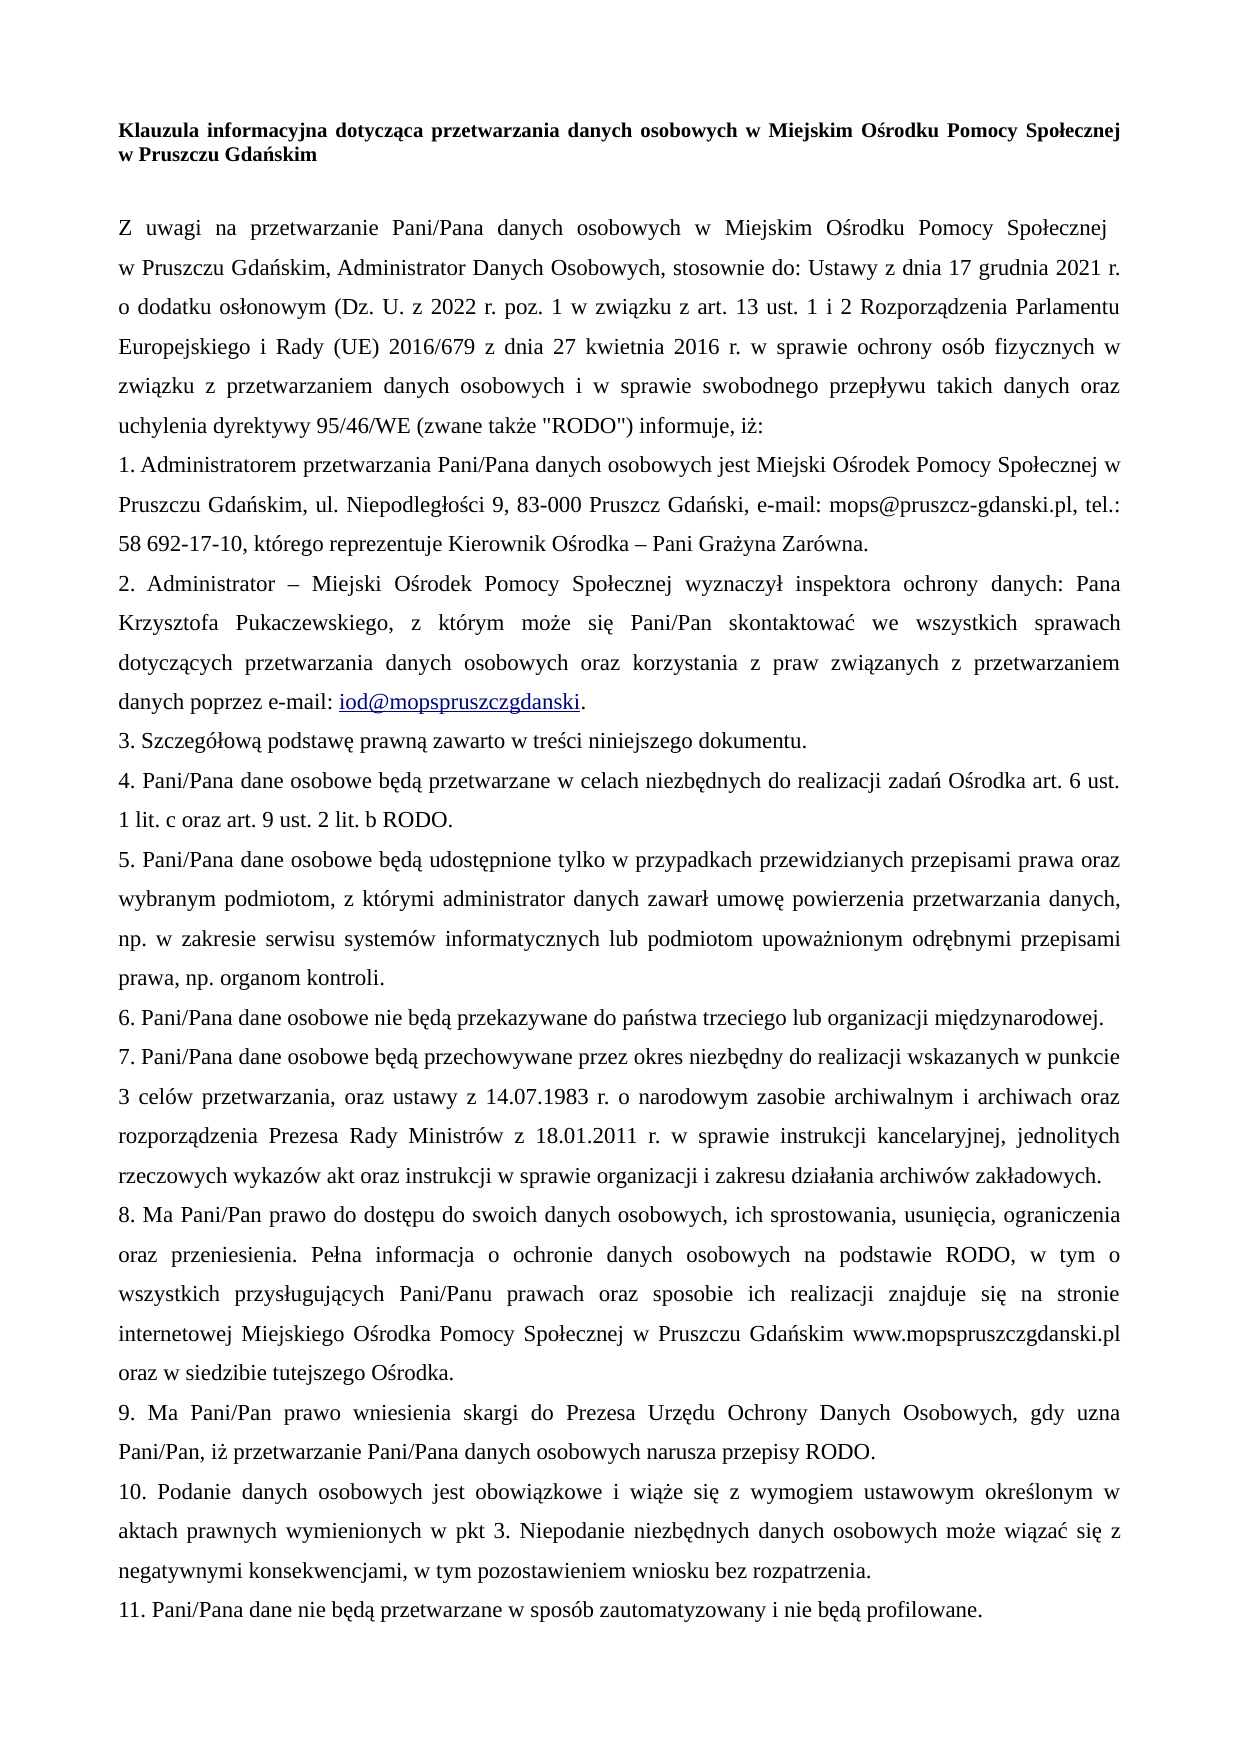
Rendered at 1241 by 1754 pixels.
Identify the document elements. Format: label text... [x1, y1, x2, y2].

text 5. Pani/Pana dane osobowe będą udostępnione tylko w przypadkach przewidzianych przepisami prawa oraz wybranym podmiotom, z którymi administrator danych zawarł umowę powierzenia przetwarzania danych, np. w zakresie serwisu systemów informatycznych lub podmiotom upoważnionym odrębnymi przepisami prawa, np. organom kontroli. [118, 846, 1122, 991]
text 10. Podanie danych osobowych jest obowiązkowe i wiąże się z wymogiem ustawowym określonym w aktach prawnych wymienionych w pkt 3. Niepodanie niezbędnych danych osobowych może wiązać się z negatywnymi konsekwencjami, w tym pozostawieniem wniosku bez rozpatrzenia. [118, 1478, 1122, 1583]
text 6. Pani/Pana dane osobowe nie będą przekazywane do państwa trzeciego lub organizacji międzynarodowej. [118, 1004, 1122, 1030]
text Z uwagi na przetwarzanie Pani/Pana danych osobowych w Miejskim Ośrodku Pomocy Społecznej w Pruszczu Gdańskim, Administrator Danych Osobowych, stosownie do: Ustawy z dnia 17 grudnia 2021 r. o dodatku osłonowym (Dz. U. z 2022 r. poz. 1 w związku z art. 13 ust. 1 i 2 Rozporządzenia Parlamentu Europejskiego i Rady (UE) 2016/679 z dnia 27 kwietnia 2016 r. w sprawie ochrony osób fizycznych w związku z przetwarzaniem danych osobowych i w sprawie swobodnego przepływu takich danych oraz uchylenia dyrektywy 95/46/WE (zwane także "RODO") informuje, iż: [118, 214, 1122, 438]
text 4. Pani/Pana dane osobowe będą przetwarzane w celach niezbędnych do realizacji zadań Ośrodka art. 6 ust. 1 lit. c oraz art. 9 ust. 2 lit. b RODO. [118, 767, 1122, 833]
text 3. Szczegółową podstawę prawną zawarto w treści niniejszego dokumentu. [118, 728, 1122, 754]
text 2. Administrator – Miejski Ośrodek Pomocy Społecznej wyznaczył inspektora ochrony danych: Pana Krzysztofa Pukaczewskiego, z którym może się Pani/Pan skontaktować we wszystkich sprawach dotyczących przetwarzania danych osobowych oraz korzystania z praw związanych z przetwarzaniem danych poprzez e-mail: iod@mopspruszczgdanski. [118, 570, 1122, 714]
text 1. Administratorem przetwarzania Pani/Pana danych osobowych jest Miejski Ośrodek Pomocy Społecznej w Pruszczu Gdańskim, ul. Niepodległości 9, 83-000 Pruszcz Gdański, e-mail: mops@pruszcz-gdanski.pl, tel.: 58 692-17-10, którego reprezentuje Kierownik Ośrodka – Pani Grażyna Zarówna. [118, 451, 1122, 557]
text 8. Ma Pani/Pan prawo do dostępu do swoich danych osobowych, ich sprostowania, usunięcia, ograniczenia oraz przeniesienia. Pełna informacja o ochronie danych osobowych na podstawie RODO, w tym o wszystkich przysługujących Pani/Panu prawach oraz sposobie ich realizacji znajduje się na stronie internetowej Miejskiego Ośrodka Pomocy Społecznej w Pruszczu Gdańskim www.mopspruszczgdanski.pl oraz w siedzibie tutejszego Ośrodka. [118, 1201, 1122, 1386]
text 11. Pani/Pana dane nie będą przetwarzane w sposób zautomatyzowany i nie będą profilowane. [118, 1596, 1122, 1622]
text Klauzula informacyjna dotycząca przetwarzania danych osobowych w Miejskim Ośrodku Pomocy Społecznej w Pruszczu Gdańskim [118, 118, 1122, 166]
text 7. Pani/Pana dane osobowe będą przechowywane przez okres niezbędny do realizacji wskazanych w punkcie 3 celów przetwarzania, oraz ustawy z 14.07.1983 r. o narodowym zasobie archiwalnym i archiwach oraz rozporządzenia Prezesa Rady Ministrów z 18.01.2011 r. w sprawie instrukcji kancelaryjnej, jednolitych rzeczowych wykazów akt oraz instrukcji w sprawie organizacji i zakresu działania archiwów zakładowych. [118, 1043, 1122, 1188]
text 9. Ma Pani/Pan prawo wniesienia skargi do Prezesa Urzędu Ochrony Danych Osobowych, gdy uzna Pani/Pan, iż przetwarzanie Pani/Pana danych osobowych narusza przepisy RODO. [118, 1399, 1122, 1464]
